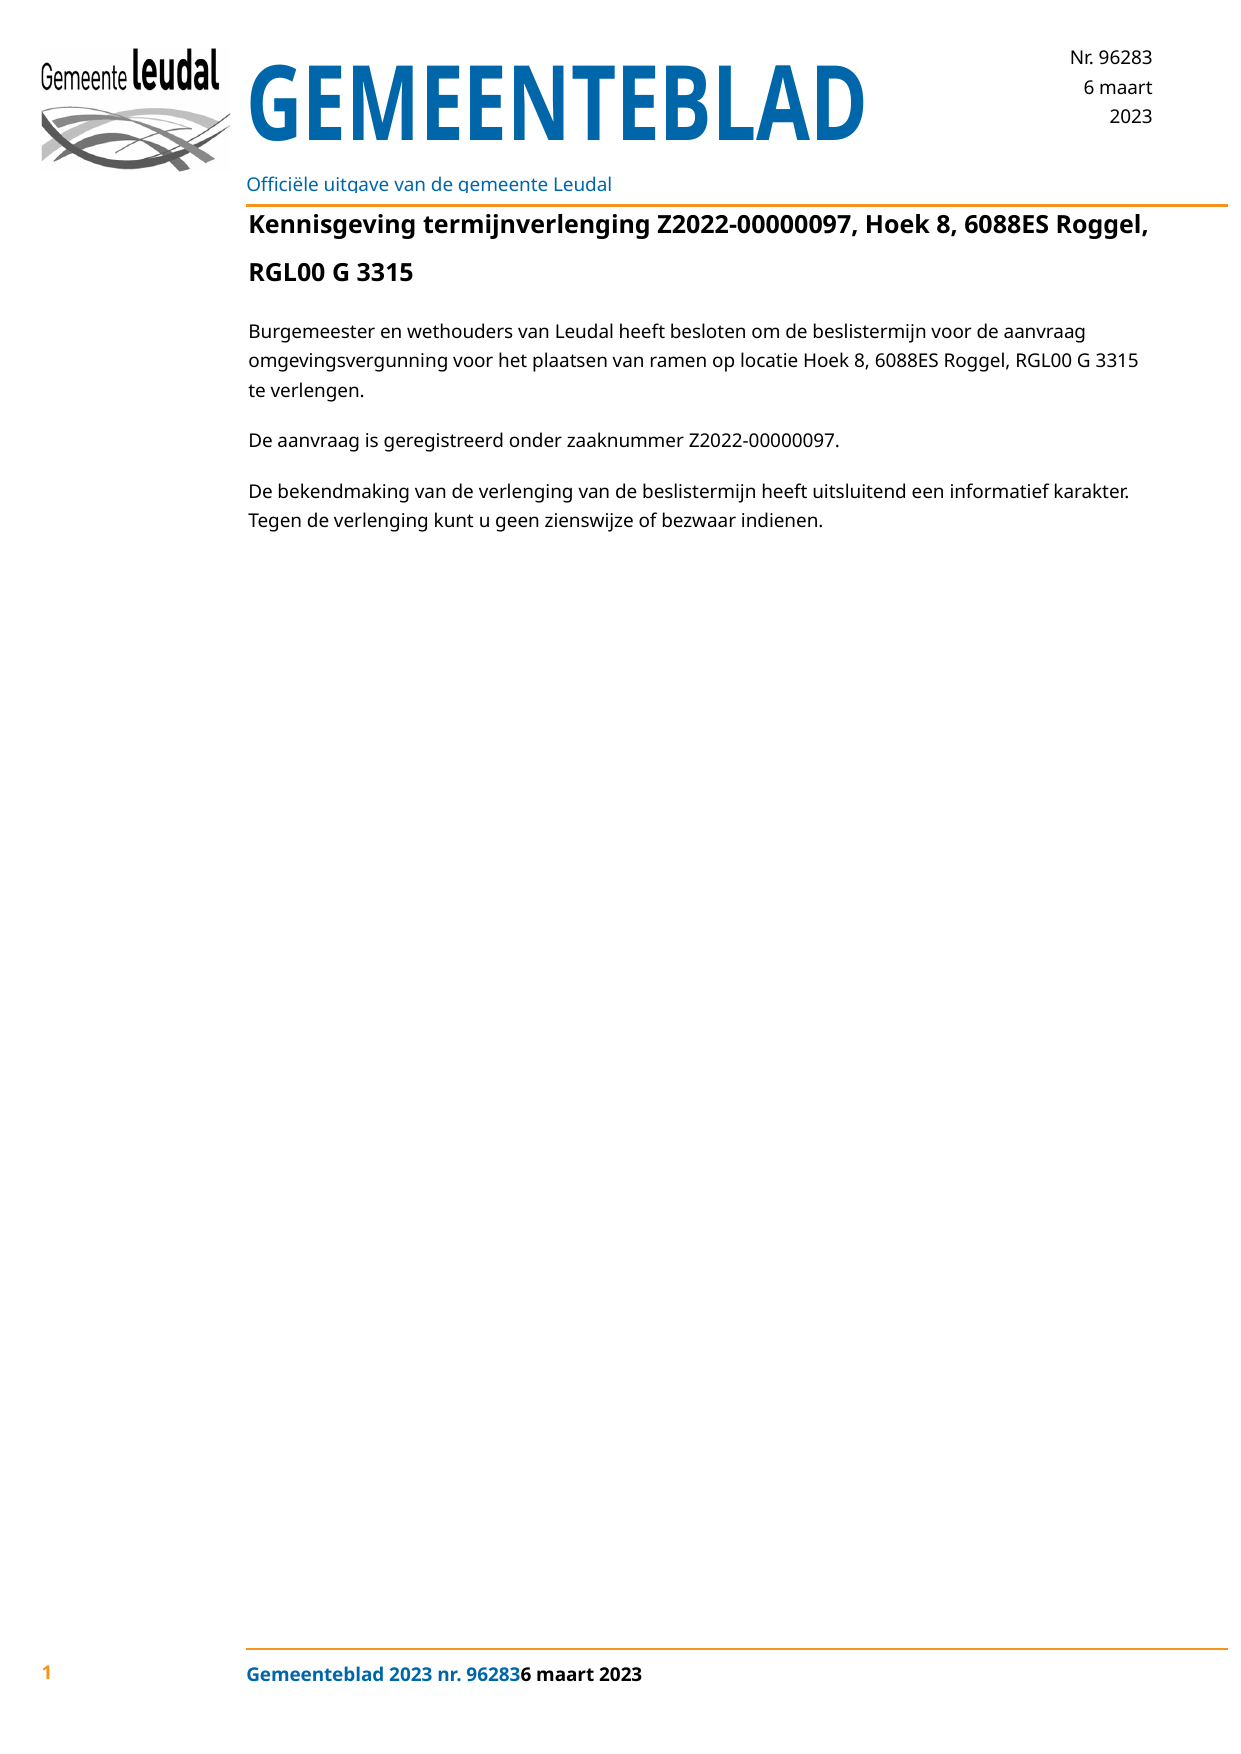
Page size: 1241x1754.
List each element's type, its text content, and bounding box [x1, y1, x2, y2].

text Kennisgeving termijnverlenging Z2022-00000097, Hoek 8, 6088ES Roggel, RGL00 G 3315 [248, 207, 1152, 288]
text De aanvraag is geregistreerd onder zaaknummer Z2022-00000097. [248, 427, 1152, 453]
picture [41, 47, 231, 172]
text Burgemeester en wethouders van Leudal heeft besloten om de beslistermijn voor de aanvraag omgevingsvergunning voor het plaatsen van ramen op locatie Hoek 8, 6088ES Roggel, RGL00 G 3315 te verlengen. [248, 318, 1152, 403]
text De bekendmaking van de verlenging van de beslistermijn heeft uitsluitend een informatief karakter. Tegen de verlenging kunt u geen zienswijze of bezwaar indienen. [248, 478, 1152, 533]
